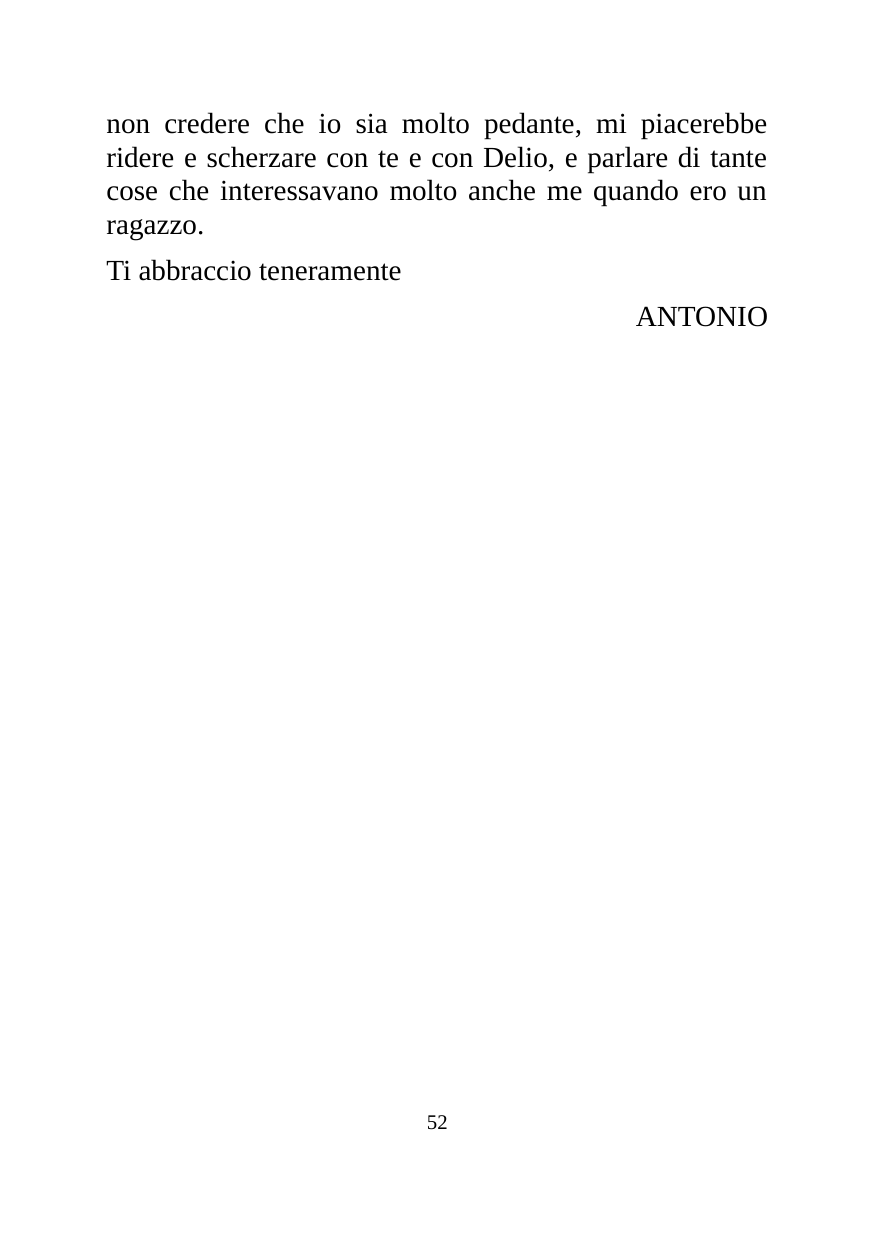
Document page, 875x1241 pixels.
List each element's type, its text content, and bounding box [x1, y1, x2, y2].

text Ti abbraccio teneramente [106, 253, 768, 286]
text ANTONIO [106, 299, 768, 332]
text non credere che io sia molto pedante, mi piacerebbe ridere e scherzare con te e con Delio, e parlare di tante cose che interessavano molto anche me quando ero un ragazzo. [106, 106, 768, 240]
